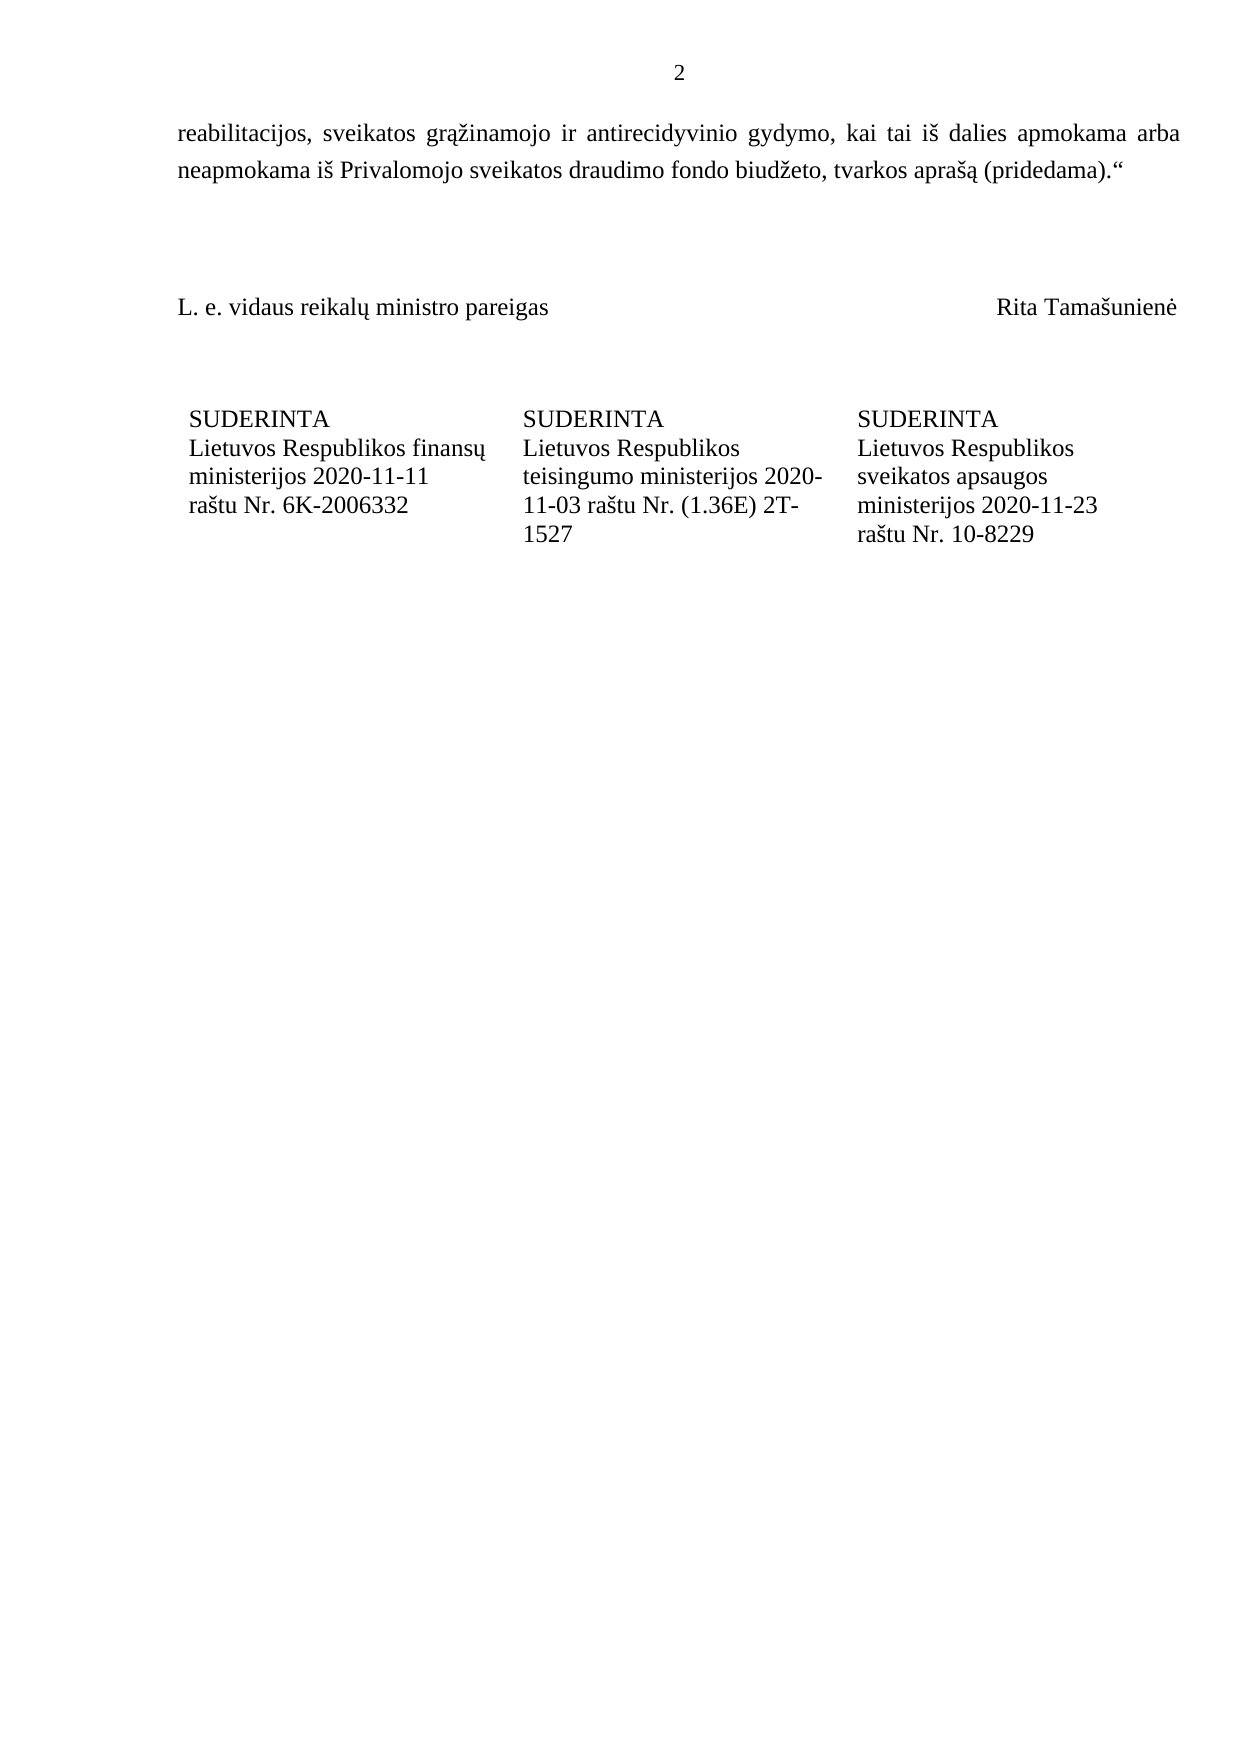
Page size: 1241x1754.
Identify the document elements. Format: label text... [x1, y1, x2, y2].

table_header SUDERINTA Lietuvos Respublikos sveikatos apsaugos ministerijos 2020-11-23 raštu Nr. 10-8229 [846, 404, 1180, 548]
table_header SUDERINTA Lietuvos Respublikos teisingumo ministerijos 2020-11-03 raštu Nr. (1.36E) 2T-1527 [511, 404, 846, 548]
text L. e. vidaus reikalų ministro pareigas Rita Tamašunienė [177, 292, 1181, 321]
table_header SUDERINTA Lietuvos Respublikos finansų ministerijos 2020-11-11 raštu Nr. 6K-2006332 [177, 404, 511, 548]
text reabilitacijos, sveikatos grąžinamojo ir antirecidyvinio gydymo, kai tai iš dalies apmokama arba neapmokama iš Privalomojo sveikatos draudimo fondo biudžeto, tvarkos aprašą (pridedama).“ [177, 118, 1181, 184]
